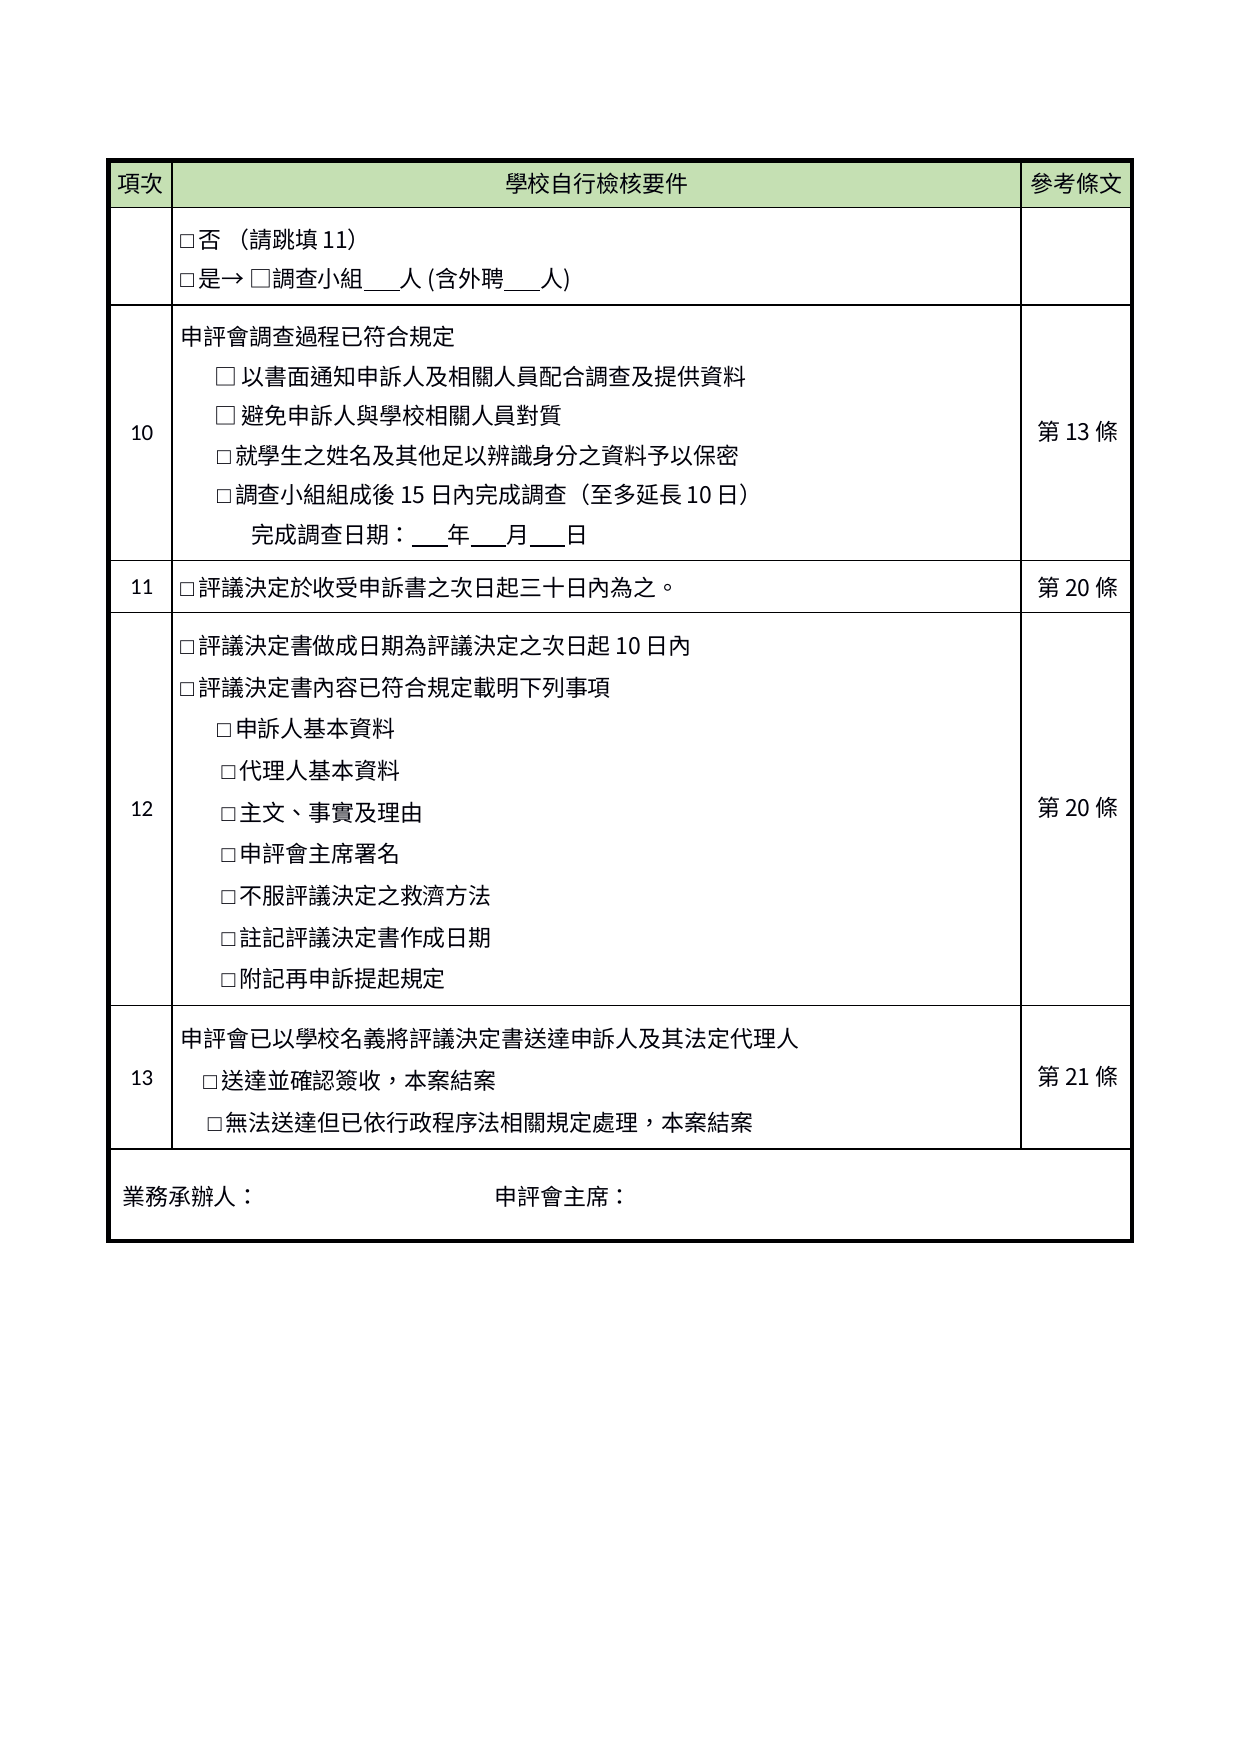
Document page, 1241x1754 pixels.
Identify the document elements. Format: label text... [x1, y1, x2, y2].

table_cell [1022, 208, 1130, 304]
table_cell 第13條 [1022, 306, 1130, 560]
table_cell 第21條 [1022, 1006, 1130, 1148]
table_cell 業務承辦人： 申評會主席： [111, 1150, 1130, 1238]
table_header 項次 [111, 163, 171, 207]
table_header 學校自行檢核要件 [173, 163, 1020, 207]
table_cell 第20條 [1022, 613, 1130, 1004]
table_cell 10 [111, 306, 171, 560]
table_cell 12 [111, 613, 171, 1004]
table_header 參考條文 [1022, 163, 1130, 207]
table_cell 申評會已以學校名義將評議決定書送達申訴人及其法定代理人 □送達並確認簽收，本案結案 □無法送達但已依行政程序法相關規定處理，本案結案 [173, 1006, 1020, 1148]
table_cell 第20條 [1022, 561, 1130, 611]
table_cell □否 （請跳填11） □是→ □調查小組 人 (含外聘 人) [173, 208, 1020, 304]
table_cell □評議決定書做成日期為評議決定之次日起10日內 □評議決定書內容已符合規定載明下列事項 □申訴人基本資料 □代理人基本資料 □主文、事實及理由 □申評會主席署名 □不服評議決定之救濟方法 □註記評議決定書作成日期 □附記再申訴提起規定 [173, 613, 1020, 1004]
table_cell 11 [111, 561, 171, 611]
table_cell 13 [111, 1006, 171, 1148]
table_cell [111, 208, 171, 304]
table_cell 申評會調查過程已符合規定 □以書面通知申訴人及相關人員配合調查及提供資料 □避免申訴人與學校相關人員對質 □就學生之姓名及其他足以辨識身分之資料予以保密 □調查小組組成後15日內完成調查（至多延長10日） 完成調查日期： 年 月 日 [173, 306, 1020, 560]
table_cell □評議決定於收受申訴書之次日起三十日內為之。 [173, 561, 1020, 611]
